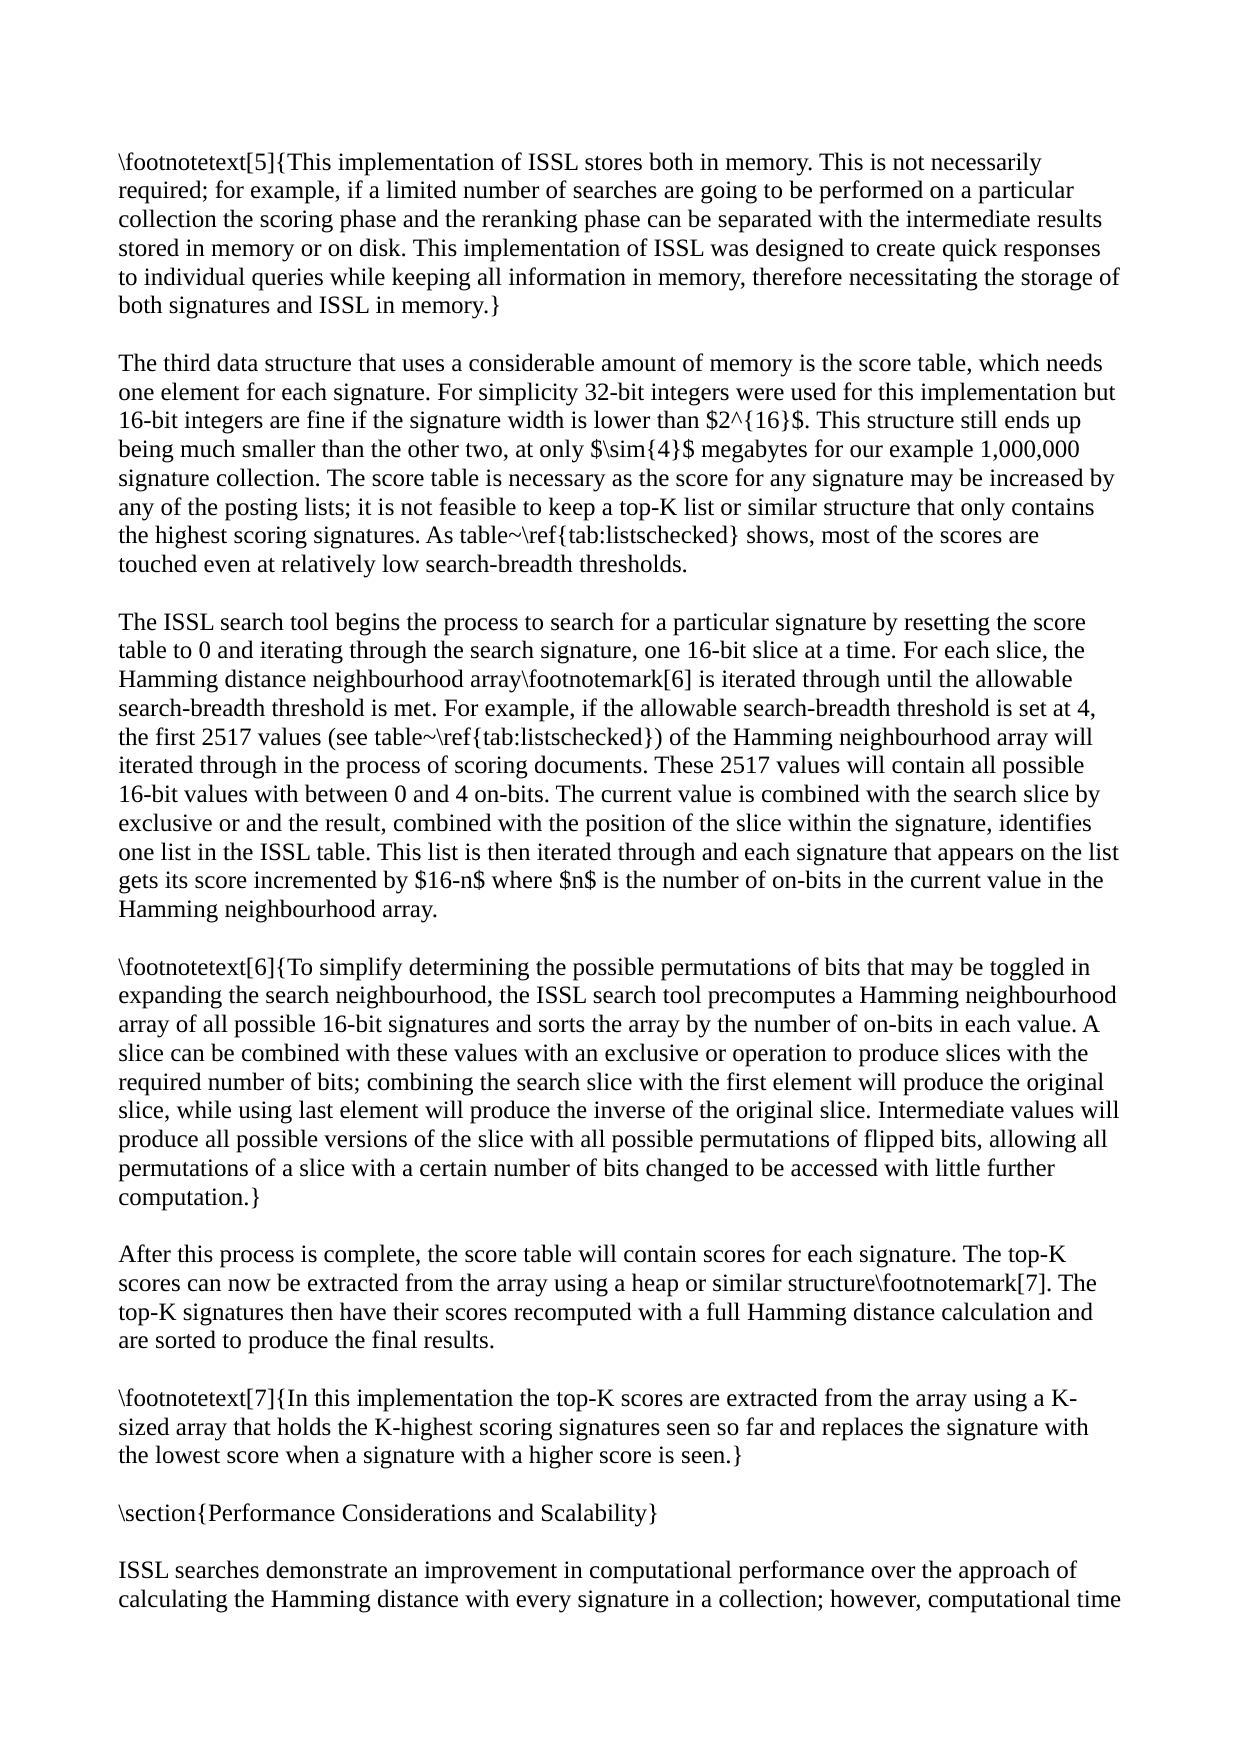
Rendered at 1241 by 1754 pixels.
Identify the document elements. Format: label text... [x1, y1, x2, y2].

text \footnotetext[7]{In this implementation the top-K scores are extracted from the array using a K-sized array that holds the K-highest scoring signatures seen so far and replaces the signature with the lowest score when a signature with a higher score is seen.} [118, 1383, 1122, 1469]
text \footnotetext[5]{This implementation of ISSL stores both in memory. This is not necessarily required; for example, if a limited number of searches are going to be performed on a particular collection the scoring phase and the reranking phase can be separated with the intermediate results stored in memory or on disk. This implementation of ISSL was designed to create quick responses to individual queries while keeping all information in memory, therefore necessitating the storage of both signatures and ISSL in memory.} [118, 147, 1122, 319]
text The third data structure that uses a considerable amount of memory is the score table, which needs one element for each signature. For simplicity 32-bit integers were used for this implementation but 16-bit integers are fine if the signature width is lower than $2^{16}$. This structure still ends up being much smaller than the other two, at only $\sim{4}$ megabytes for our example 1,000,000 signature collection. The score table is necessary as the score for any signature may be increased by any of the posting lists; it is not feasible to keep a top-K list or similar structure that only contains the highest scoring signatures. As table~\ref{tab:listschecked} shows, most of the scores are touched even at relatively low search-breadth thresholds. [118, 348, 1122, 578]
text \section{Performance Considerations and Scalability} [118, 1498, 1122, 1527]
text ISSL searches demonstrate an improvement in computational performance over the approach of calculating the Hamming distance with every signature in a collection; however, computational time [118, 1556, 1122, 1613]
text \footnotetext[6]{To simplify determining the possible permutations of bits that may be toggled in expanding the search neighbourhood, the ISSL search tool precomputes a Hamming neighbourhood array of all possible 16-bit signatures and sorts the array by the number of on-bits in each value. A slice can be combined with these values with an exclusive or operation to produce slices with the required number of bits; combining the search slice with the first element will produce the original slice, while using last element will produce the inverse of the original slice. Intermediate values will produce all possible versions of the slice with all possible permutations of flipped bits, allowing all permutations of a slice with a certain number of bits changed to be accessed with little further computation.} [118, 952, 1122, 1211]
text The ISSL search tool begins the process to search for a particular signature by resetting the score table to 0 and iterating through the search signature, one 16-bit slice at a time. For each slice, the Hamming distance neighbourhood array\footnotemark[6] is iterated through until the allowable search-breadth threshold is met. For example, if the allowable search-breadth threshold is set at 4, the first 2517 values (see table~\ref{tab:listschecked}) of the Hamming neighbourhood array will iterated through in the process of scoring documents. These 2517 values will contain all possible 16-bit values with between 0 and 4 on-bits. The current value is combined with the search slice by exclusive or and the result, combined with the position of the slice within the signature, identifies one list in the ISSL table. This list is then iterated through and each signature that appears on the list gets its score incremented by $16-n$ where $n$ is the number of on-bits in the current value in the Hamming neighbourhood array. [118, 607, 1122, 923]
text After this process is complete, the score table will contain scores for each signature. The top-K scores can now be extracted from the array using a heap or similar structure\footnotemark[7]. The top-K signatures then have their scores recomputed with a full Hamming distance calculation and are sorted to produce the final results. [118, 1239, 1122, 1354]
